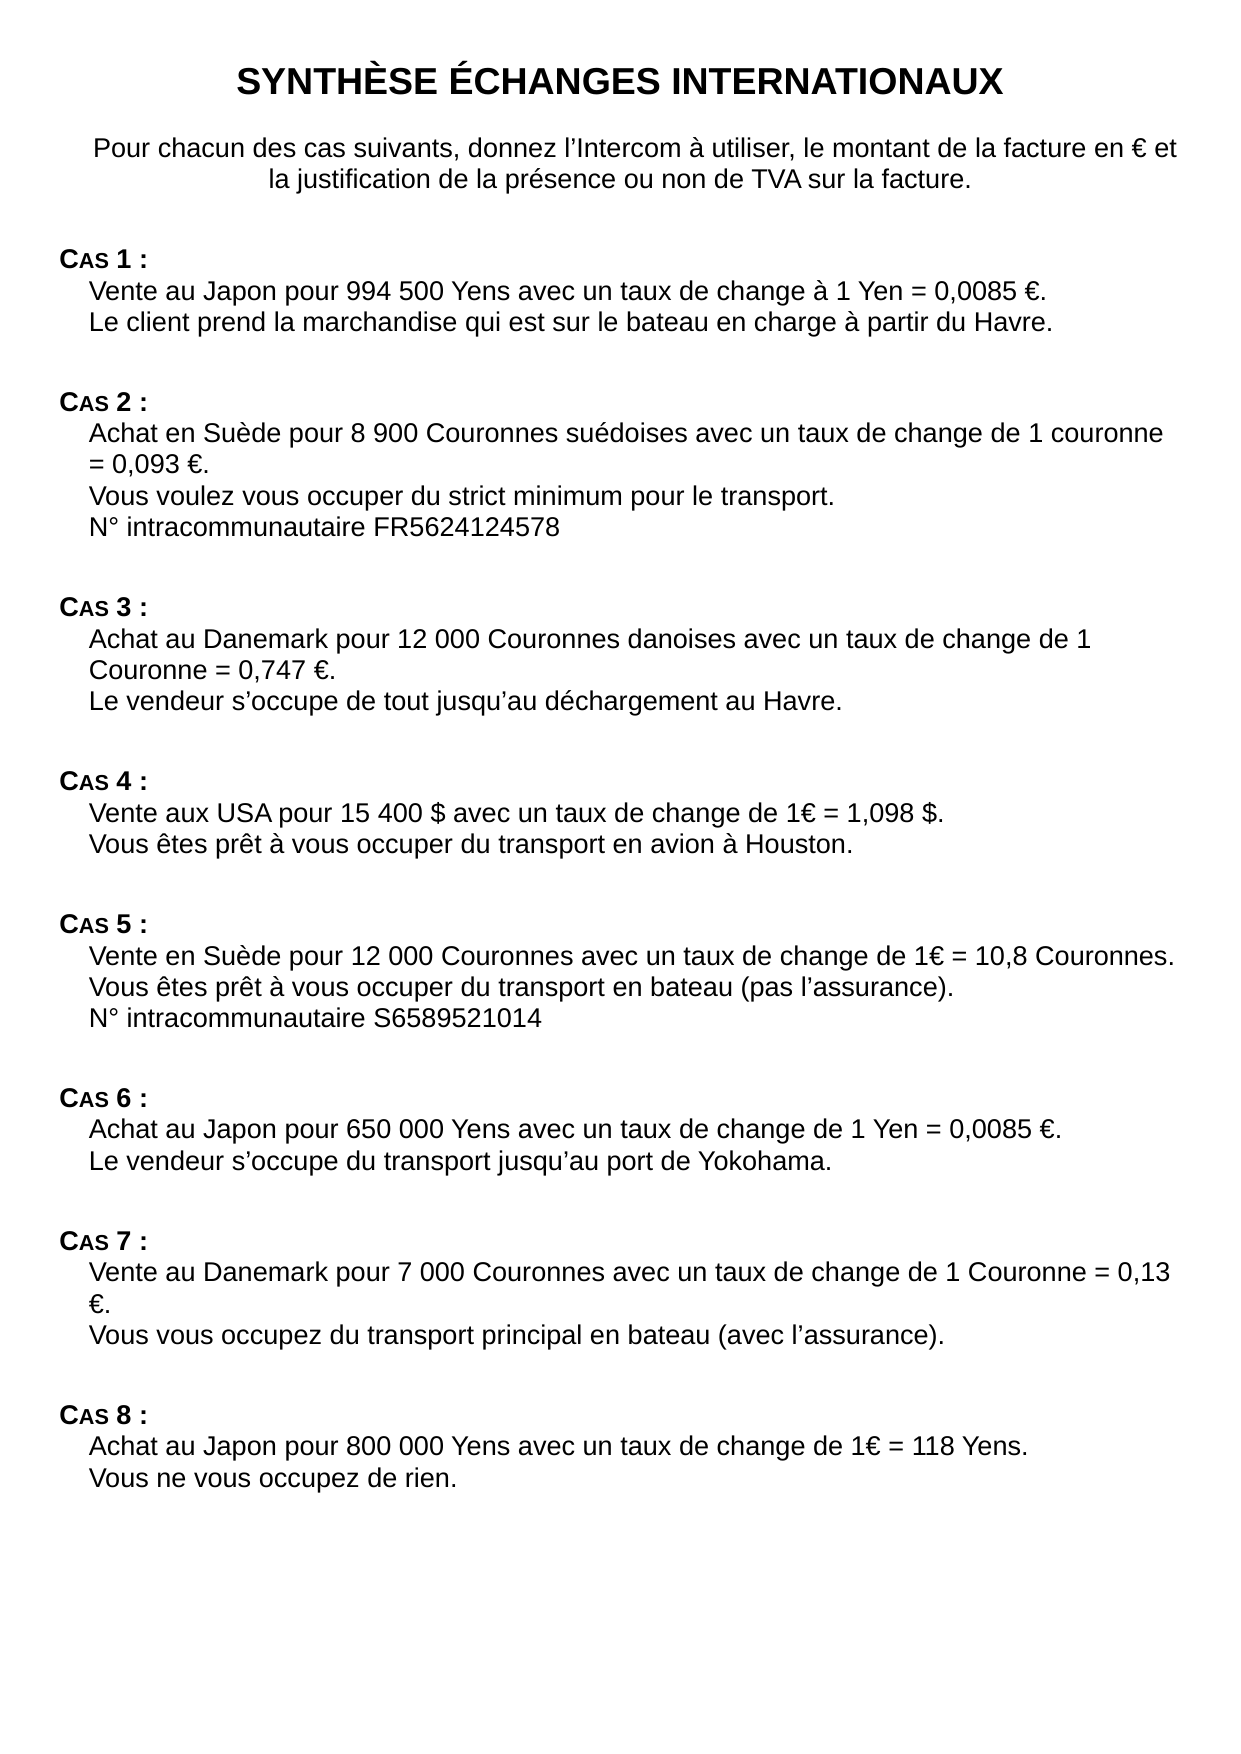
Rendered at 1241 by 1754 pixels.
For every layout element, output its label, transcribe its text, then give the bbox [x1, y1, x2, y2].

subtitle Cas 7 : [59, 1225, 1181, 1256]
text Le vendeur s’occupe du transport jusqu’au port de Yokohama. [88, 1145, 1181, 1176]
text Achat en Suède pour 8 900 Couronnes suédoises avec un taux de change de 1 couronne = 0,093 €. [88, 417, 1181, 480]
subtitle Cas 5 : [59, 908, 1181, 939]
subtitle Cas 8 : [59, 1399, 1181, 1430]
text Achat au Japon pour 650 000 Yens avec un taux de change de 1 Yen = 0,0085 €. [88, 1113, 1181, 1145]
text Achat au Danemark pour 12 000 Couronnes danoises avec un taux de change de 1 Couronne = 0,747 €. [88, 623, 1181, 685]
text Achat au Japon pour 800 000 Yens avec un taux de change de 1€ = 118 Yens. [88, 1430, 1181, 1462]
text N° intracommunautaire FR5624124578 [88, 511, 1181, 542]
text Vous êtes prêt à vous occuper du transport en avion à Houston. [88, 828, 1181, 859]
subtitle Cas 3 : [59, 591, 1181, 623]
text Pour chacun des cas suivants, donnez l’Intercom à utiliser, le montant de la facture en € et la justification de la présence ou non de TVA sur la facture. [59, 132, 1181, 194]
subtitle Cas 6 : [59, 1082, 1181, 1113]
text Vous êtes prêt à vous occuper du transport en bateau (pas l’assurance). [88, 971, 1181, 1002]
text Le client prend la marchandise qui est sur le bateau en charge à partir du Havre. [88, 306, 1181, 337]
subtitle Synthèse Échanges Internationaux [59, 59, 1181, 102]
text Vente en Suède pour 12 000 Couronnes avec un taux de change de 1€ = 10,8 Couronnes. [88, 939, 1181, 971]
subtitle Cas 4 : [59, 765, 1181, 797]
subtitle Cas 2 : [59, 386, 1181, 417]
text Vous ne vous occupez de rien. [88, 1462, 1181, 1493]
subtitle Cas 1 : [59, 243, 1181, 274]
text Le vendeur s’occupe de tout jusqu’au déchargement au Havre. [88, 685, 1181, 716]
text Vous voulez vous occuper du strict minimum pour le transport. [88, 480, 1181, 511]
text Vente au Danemark pour 7 000 Couronnes avec un taux de change de 1 Couronne = 0,13 €. [88, 1256, 1181, 1319]
text Vous vous occupez du transport principal en bateau (avec l’assurance). [88, 1319, 1181, 1350]
text Vente au Japon pour 994 500 Yens avec un taux de change à 1 Yen = 0,0085 €. [88, 274, 1181, 306]
text Vente aux USA pour 15 400 $ avec un taux de change de 1€ = 1,098 $. [88, 797, 1181, 828]
text N° intracommunautaire S6589521014 [88, 1002, 1181, 1033]
